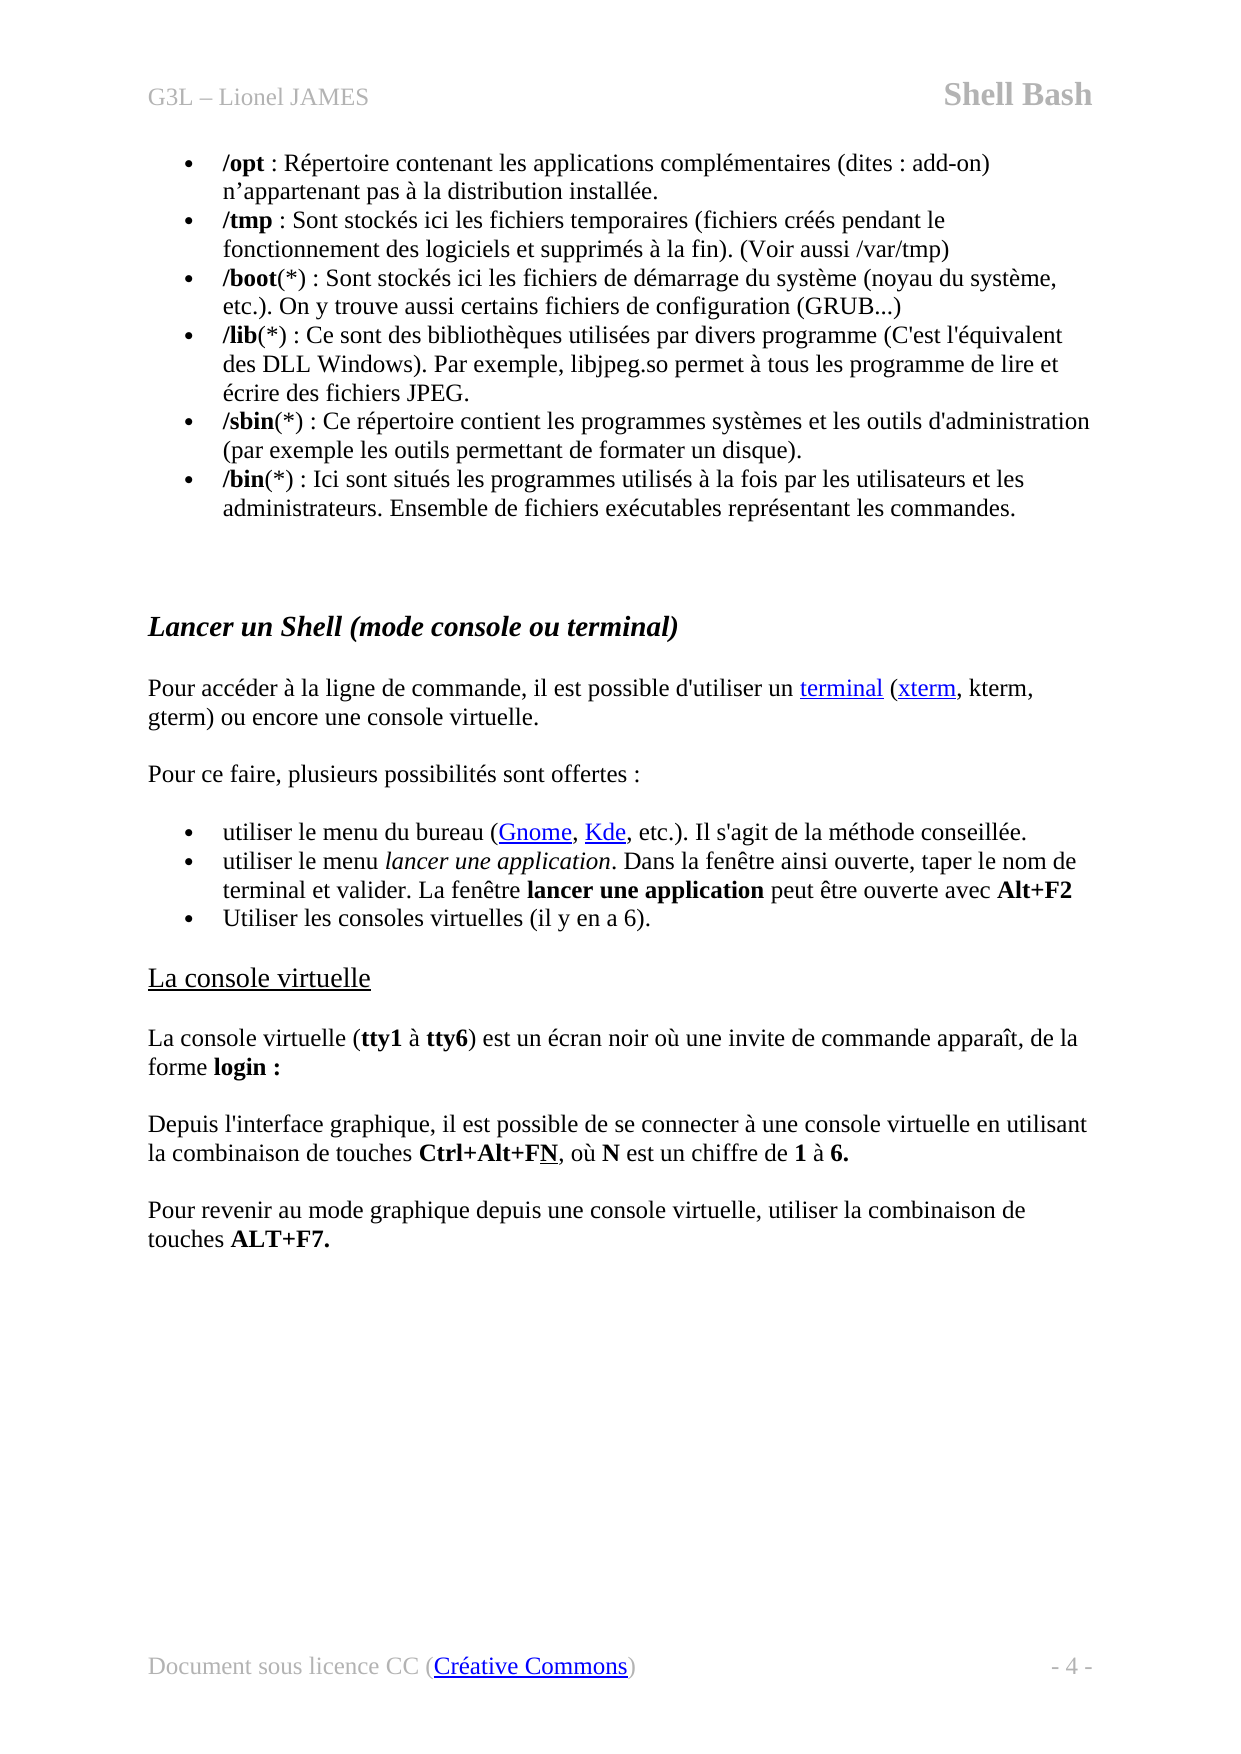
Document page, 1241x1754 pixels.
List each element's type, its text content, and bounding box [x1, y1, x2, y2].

list /tmp : Sont stockés ici les fichiers temporaires (fichiers créés pendant le fonctionnement des logiciels et supprimés à la fin). (Voir aussi /var/tmp) [185, 205, 1092, 263]
subtitle La console virtuelle [148, 961, 1092, 994]
list Utiliser les consoles virtuelles (il y en a 6). [185, 903, 1092, 932]
list utiliser le menu du bureau (Gnome, Kde, etc.). Il s'agit de la méthode conseillée. [185, 817, 1092, 846]
text Pour ce faire, plusieurs possibilités sont offertes : [148, 759, 1092, 788]
text La console virtuelle (tty1 à tty6) est un écran noir où une invite de commande apparaît, de la forme login : Depuis l'interface graphique, il est possible de se connecter à une console virtuelle en utilisant la combinaison de touches Ctrl+Alt+FN, où N est un chiffre de 1 à 6. [148, 1023, 1092, 1167]
subtitle Lancer un Shell (mode console ou terminal) [148, 609, 1092, 643]
list /bin(*) : Ici sont situés les programmes utilisés à la fois par les utilisateurs et les administrateurs. Ensemble de fichiers exécutables représentant les commandes. [185, 464, 1092, 521]
text Pour accéder à la ligne de commande, il est possible d'utiliser un terminal (xterm, kterm, gterm) ou encore une console virtuelle. [148, 673, 1092, 731]
list /boot(*) : Sont stockés ici les fichiers de démarrage du système (noyau du système, etc.). On y trouve aussi certains fichiers de configuration (GRUB...) [185, 263, 1092, 320]
list /lib(*) : Ce sont des bibliothèques utilisées par divers programme (C'est l'équivalent des DLL Windows). Par exemple, libjpeg.so permet à tous les programme de lire et écrire des fichiers JPEG. [185, 320, 1092, 406]
text Pour revenir au mode graphique depuis une console virtuelle, utiliser la combinaison de touches ALT+F7. [148, 1195, 1092, 1253]
list /sbin(*) : Ce répertoire contient les programmes systèmes et les outils d'administration (par exemple les outils permettant de formater un disque). [185, 406, 1092, 464]
list /opt : Répertoire contenant les applications complémentaires (dites : add-on) n’appartenant pas à la distribution installée. [185, 148, 1092, 205]
list utiliser le menu lancer une application. Dans la fenêtre ainsi ouverte, taper le nom de terminal et valider. La fenêtre lancer une application peut être ouverte avec Alt+F2 [185, 846, 1092, 903]
